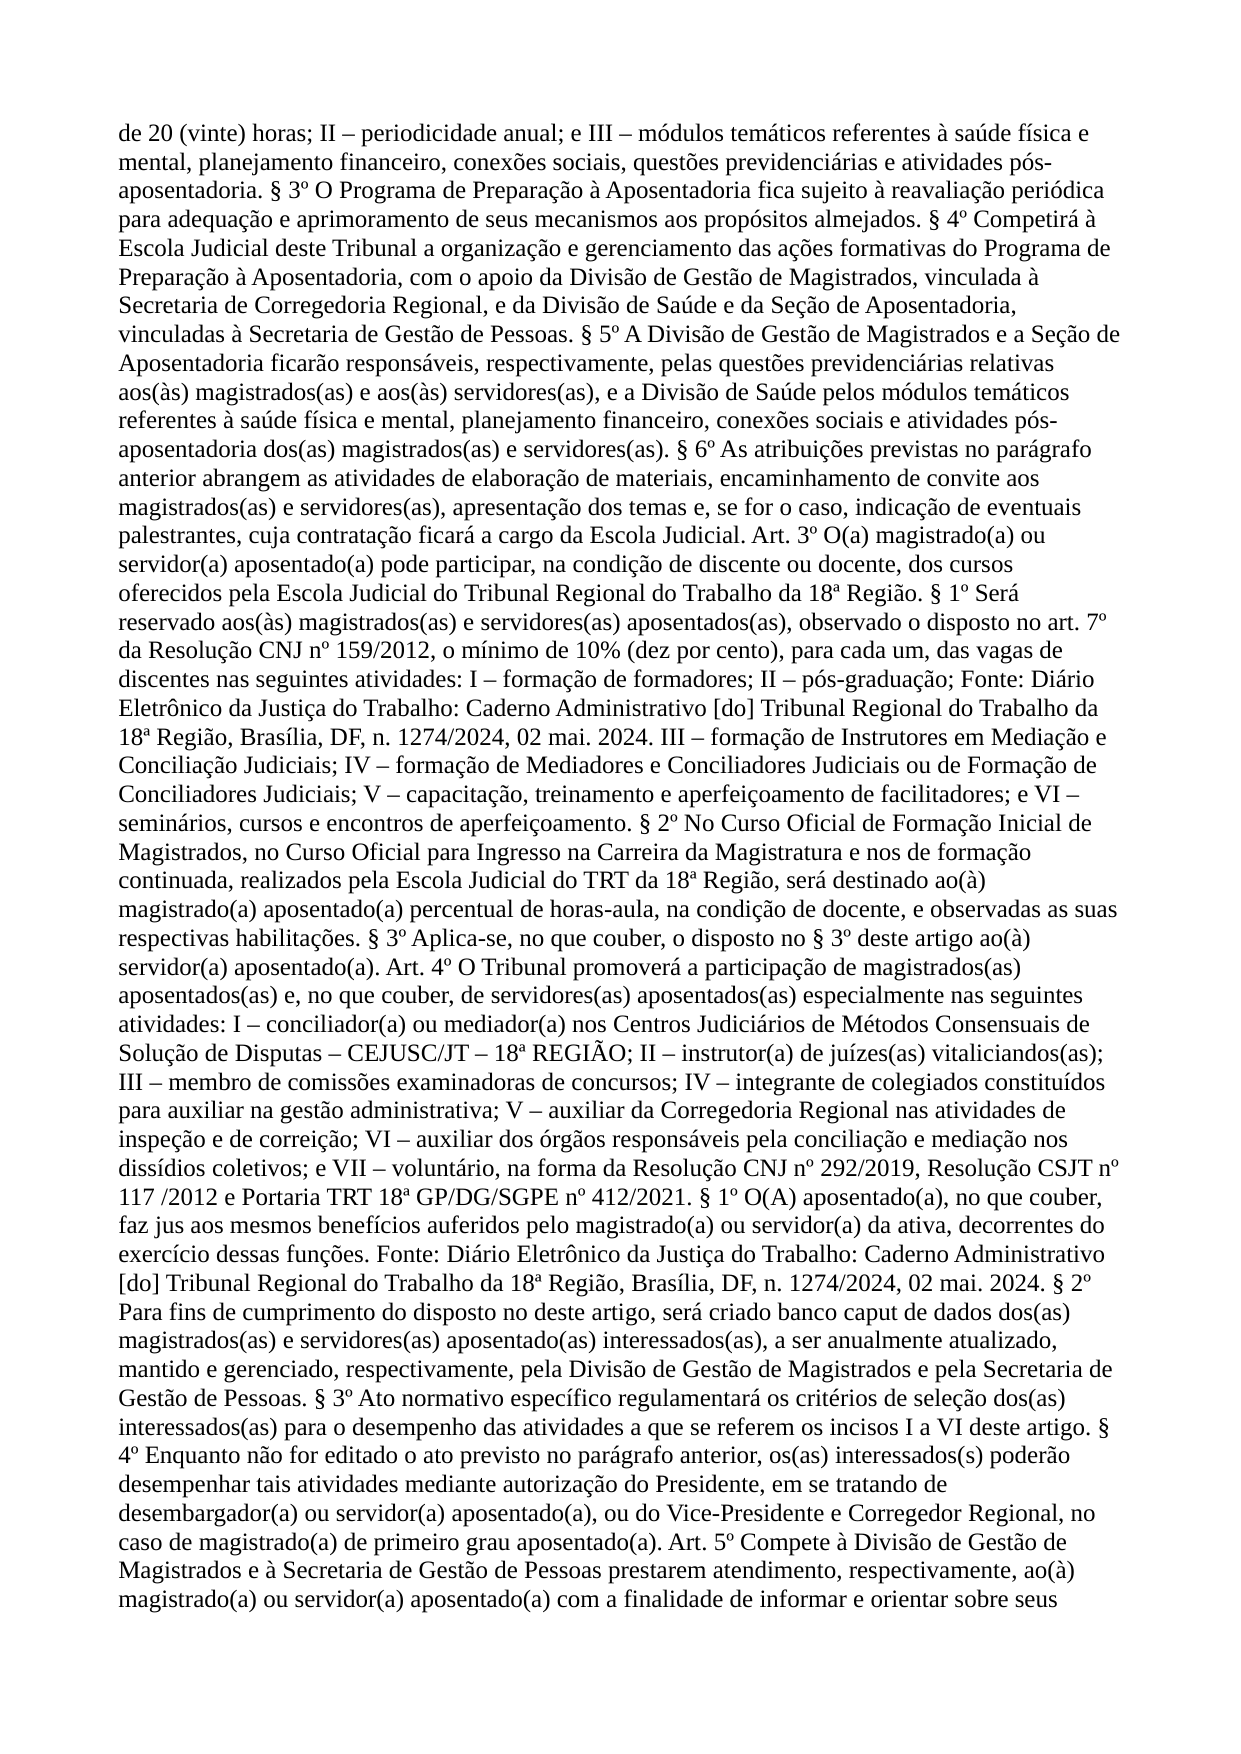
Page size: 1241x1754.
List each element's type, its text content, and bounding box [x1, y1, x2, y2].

text de 20 (vinte) horas; II – periodicidade anual; e III – módulos temáticos referentes à saúde física e mental, planejamento financeiro, conexões sociais, questões previdenciárias e atividades pós-aposentadoria. § 3º O Programa de Preparação à Aposentadoria fica sujeito à reavaliação periódica para adequação e aprimoramento de seus mecanismos aos propósitos almejados. § 4º Competirá à Escola Judicial deste Tribunal a organização e gerenciamento das ações formativas do Programa de Preparação à Aposentadoria, com o apoio da Divisão de Gestão de Magistrados, vinculada à Secretaria de Corregedoria Regional, e da Divisão de Saúde e da Seção de Aposentadoria, vinculadas à Secretaria de Gestão de Pessoas. § 5º A Divisão de Gestão de Magistrados e a Seção de Aposentadoria ficarão responsáveis, respectivamente, pelas questões previdenciárias relativas aos(às) magistrados(as) e aos(às) servidores(as), e a Divisão de Saúde pelos módulos temáticos referentes à saúde física e mental, planejamento financeiro, conexões sociais e atividades pós-aposentadoria dos(as) magistrados(as) e servidores(as). § 6º As atribuições previstas no parágrafo anterior abrangem as atividades de elaboração de materiais, encaminhamento de convite aos magistrados(as) e servidores(as), apresentação dos temas e, se for o caso, indicação de eventuais palestrantes, cuja contratação ficará a cargo da Escola Judicial. Art. 3º O(a) magistrado(a) ou servidor(a) aposentado(a) pode participar, na condição de discente ou docente, dos cursos oferecidos pela Escola Judicial do Tribunal Regional do Trabalho da 18ª Região. § 1º Será reservado aos(às) magistrados(as) e servidores(as) aposentados(as), observado o disposto no art. 7º da Resolução CNJ nº 159/2012, o mínimo de 10% (dez por cento), para cada um, das vagas de discentes nas seguintes atividades: I – formação de formadores; II – pós-graduação; Fonte: Diário Eletrônico da Justiça do Trabalho: Caderno Administrativo [do] Tribunal Regional do Trabalho da 18ª Região, Brasília, DF, n. 1274/2024, 02 mai. 2024. III – formação de Instrutores em Mediação e Conciliação Judiciais; IV – formação de Mediadores e Conciliadores Judiciais ou de Formação de Conciliadores Judiciais; V – capacitação, treinamento e aperfeiçoamento de facilitadores; e VI – seminários, cursos e encontros de aperfeiçoamento. § 2º No Curso Oficial de Formação Inicial de Magistrados, no Curso Oficial para Ingresso na Carreira da Magistratura e nos de formação continuada, realizados pela Escola Judicial do TRT da 18ª Região, será destinado ao(à) magistrado(a) aposentado(a) percentual de horas-aula, na condição de docente, e observadas as suas respectivas habilitações. § 3º Aplica-se, no que couber, o disposto no § 3º deste artigo ao(à) servidor(a) aposentado(a). Art. 4º O Tribunal promoverá a participação de magistrados(as) aposentados(as) e, no que couber, de servidores(as) aposentados(as) especialmente nas seguintes atividades: I – conciliador(a) ou mediador(a) nos Centros Judiciários de Métodos Consensuais de Solução de Disputas – CEJUSC/JT – 18ª REGIÃO; II – instrutor(a) de juízes(as) vitaliciandos(as); III – membro de comissões examinadoras de concursos; IV – integrante de colegiados constituídos para auxiliar na gestão administrativa; V – auxiliar da Corregedoria Regional nas atividades de inspeção e de correição; VI – auxiliar dos órgãos responsáveis pela conciliação e mediação nos dissídios coletivos; e VII – voluntário, na forma da Resolução CNJ nº 292/2019, Resolução CSJT nº 117 /2012 e Portaria TRT 18ª GP/DG/SGPE nº 412/2021. § 1º O(A) aposentado(a), no que couber, faz jus aos mesmos benefícios auferidos pelo magistrado(a) ou servidor(a) da ativa, decorrentes do exercício dessas funções. Fonte: Diário Eletrônico da Justiça do Trabalho: Caderno Administrativo [do] Tribunal Regional do Trabalho da 18ª Região, Brasília, DF, n. 1274/2024, 02 mai. 2024. § 2º Para fins de cumprimento do disposto no deste artigo, será criado banco caput de dados dos(as) magistrados(as) e servidores(as) aposentado(as) interessados(as), a ser anualmente atualizado, mantido e gerenciado, respectivamente, pela Divisão de Gestão de Magistrados e pela Secretaria de Gestão de Pessoas. § 3º Ato normativo específico regulamentará os critérios de seleção dos(as) interessados(as) para o desempenho das atividades a que se referem os incisos I a VI deste artigo. § 4º Enquanto não for editado o ato previsto no parágrafo anterior, os(as) interessados(s) poderão desempenhar tais atividades mediante autorização do Presidente, em se tratando de desembargador(a) ou servidor(a) aposentado(a), ou do Vice-Presidente e Corregedor Regional, no caso de magistrado(a) de primeiro grau aposentado(a). Art. 5º Compete à Divisão de Gestão de Magistrados e à Secretaria de Gestão de Pessoas prestarem atendimento, respectivamente, ao(à) magistrado(a) ou servidor(a) aposentado(a) com a finalidade de informar e orientar sobre seus [118, 118, 1122, 1613]
